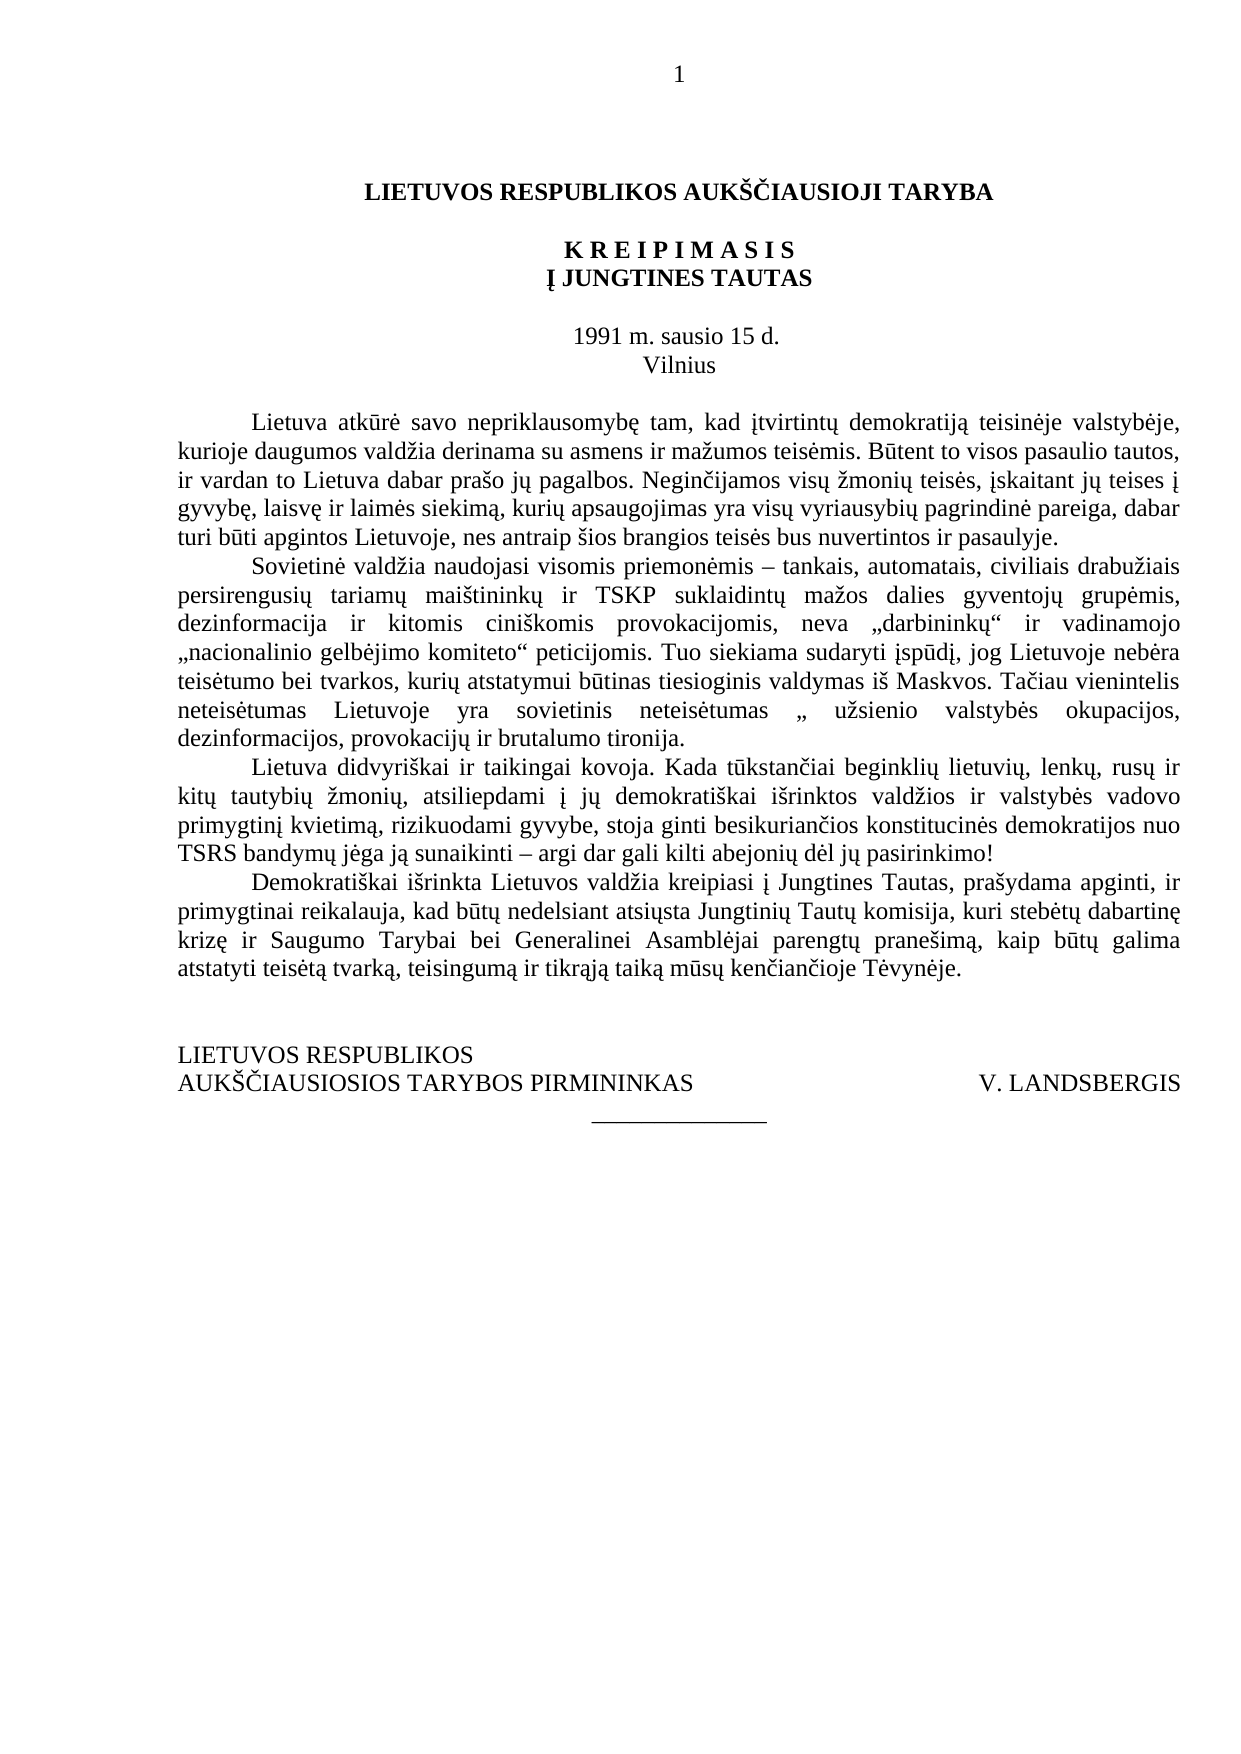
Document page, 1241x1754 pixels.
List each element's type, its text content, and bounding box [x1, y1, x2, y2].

text 1991 m. sausio 15 d. [177, 321, 1181, 350]
text AUKŠČIAUSIOSIOS TARYBOS PIRMININKAS V. LANDSBERGIS [177, 1068, 1181, 1097]
text Vilnius [177, 350, 1181, 378]
text Demokratiškai išrinkta Lietuvos valdžia kreipiasi į Jungtines Tautas, prašydama apginti, ir primygtinai reikalauja, kad būtų nedelsiant atsiųsta Jungtinių Tautų komisija, kuri stebėtų dabartinę krizę ir Saugumo Tarybai bei Generalinei Asamblėjai parengtų pranešimą, kaip būtų galima atstatyti teisėtą tvarką, teisingumą ir tikrąją taiką mūsų kenčiančioje Tėvynėje. [177, 867, 1181, 982]
text LIETUVOS RESPUBLIKOS AUKŠČIAUSIOJI TARYBA [177, 177, 1181, 206]
text Sovietinė valdžia naudojasi visomis priemonėmis – tankais, automatais, civiliais drabužiais persirengusių tariamų maištininkų ir TSKP suklaidintų mažos dalies gyventojų grupėmis, dezinformacija ir kitomis ciniškomis provokacijomis, neva „darbininkų“ ir vadinamojo „nacionalinio gelbėjimo komiteto“ peticijomis. Tuo siekiama sudaryti įspūdį, jog Lietuvoje nebėra teisėtumo bei tvarkos, kurių atstatymui būtinas tiesioginis valdymas iš Maskvos. Tačiau vienintelis neteisėtumas Lietuvoje yra sovietinis neteisėtumas „ užsienio valstybės okupacijos, dezinformacijos, provokacijų ir brutalumo tironija. [177, 551, 1181, 752]
text Lietuva didvyriškai ir taikingai kovoja. Kada tūkstančiai beginklių lietuvių, lenkų, rusų ir kitų tautybių žmonių, atsiliepdami į jų demokratiškai išrinktos valdžios ir valstybės vadovo primygtinį kvietimą, rizikuodami gyvybe, stoja ginti besikuriančios konstitucinės demokratijos nuo TSRS bandymų jėga ją sunaikinti – argi dar gali kilti abejonių dėl jų pasirinkimo! [177, 752, 1181, 867]
text LIETUVOS RESPUBLIKOS [177, 1040, 1181, 1068]
text ______________ [177, 1097, 1181, 1126]
text K R E I P I M A S I S [177, 235, 1181, 263]
text Lietuva atkūrė savo nepriklausomybę tam, kad įtvirtintų demokratiją teisinėje valstybėje, kurioje daugumos valdžia derinama su asmens ir mažumos teisėmis. Būtent to visos pasaulio tautos, ir vardan to Lietuva dabar prašo jų pagalbos. Neginčijamos visų žmonių teisės, įskaitant jų teises į gyvybę, laisvę ir laimės siekimą, kurių apsaugojimas yra visų vyriausybių pagrindinė pareiga, dabar turi būti apgintos Lietuvoje, nes antraip šios brangios teisės bus nuvertintos ir pasaulyje. [177, 407, 1181, 551]
text Į JUNGTINES TAUTAS [177, 263, 1181, 292]
